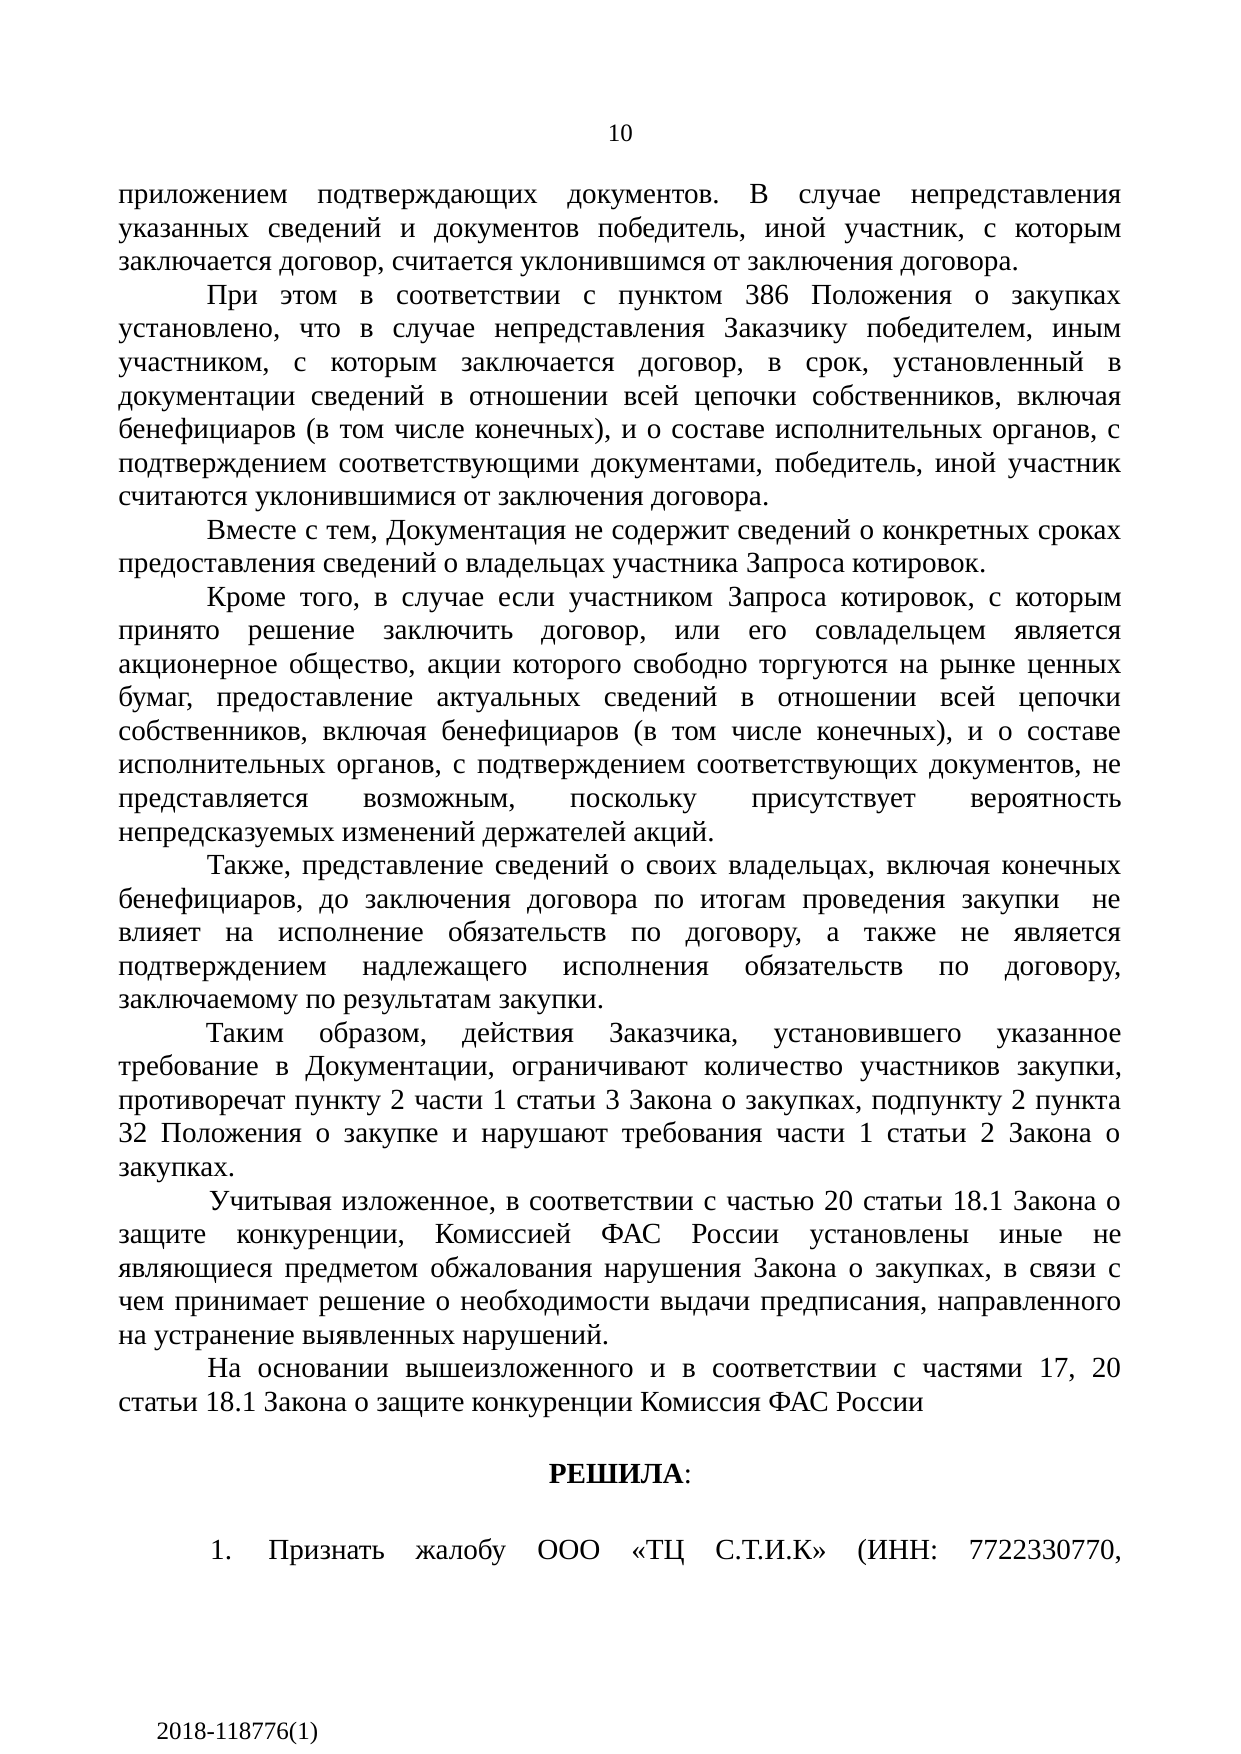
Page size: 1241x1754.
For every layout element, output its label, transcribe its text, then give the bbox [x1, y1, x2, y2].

text При этом в соответствии с пунктом 386 Положения о закупках установлено, что в случае непредставления Заказчику победителем, иным участником, с которым заключается договор, в срок, установленный в документации сведений в отношении всей цепочки собственников, включая бенефициаров (в том числе конечных), и о составе исполнительных органов, с подтверждением соответствующими документами, победитель, иной участник считаются уклонившимися от заключения договора. [118, 277, 1122, 512]
text Таким образом, действия Заказчика, установившего указанное требование в Документации, ограничивают количество участников закупки, противоречат пункту 2 части 1 статьи 3 Закона о закупках, подпункту 2 пункта 32 Положения о закупке и нарушают требования части 1 статьи 2 Закона о закупках. [118, 1015, 1122, 1183]
list Признать жалобу ООО «ТЦ С.Т.И.К» (ИНН: 7722330770, [120, 1532, 1122, 1566]
text РЕШИЛА: [118, 1456, 1122, 1489]
text На основании вышеизложенного и в соответствии с частями 17, 20 статьи 18.1 Закона о защите конкуренции Комиссия ФАС России [118, 1350, 1122, 1417]
list приложением подтверждающих документов. В случае непредставления указанных сведений и документов победитель, иной участник, с которым заключается договор, считается уклонившимся от заключения договора. [118, 176, 1122, 277]
text Вместе с тем, Документация не содержит сведений о конкретных сроках предоставления сведений о владельцах участника Запроса котировок. [118, 512, 1122, 579]
text Кроме того, в случае если участником Запроса котировок, с которым принято решение заключить договор, или его совладельцем является акционерное общество, акции которого свободно торгуются на рынке ценных бумаг, предоставление актуальных сведений в отношении всей цепочки собственников, включая бенефициаров (в том числе конечных), и о составе исполнительных органов, с подтверждением соответствующих документов, не представляется возможным, поскольку присутствует вероятность непредсказуемых изменений держателей акций. [118, 579, 1122, 847]
text Также, представление сведений о своих владельцах, включая конечных бенефициаров, до заключения договора по итогам проведения закупки не влияет на исполнение обязательств по договору, а также не является подтверждением надлежащего исполнения обязательств по договору, заключаемому по результатам закупки. [118, 847, 1122, 1015]
text Учитывая изложенное, в соответствии с частью 20 статьи 18.1 Закона о защите конкуренции, Комиссией ФАС России установлены иные не являющиеся предметом обжалования нарушения Закона о закупках, в связи с чем принимает решение о необходимости выдачи предписания, направленного на устранение выявленных нарушений. [118, 1183, 1122, 1350]
